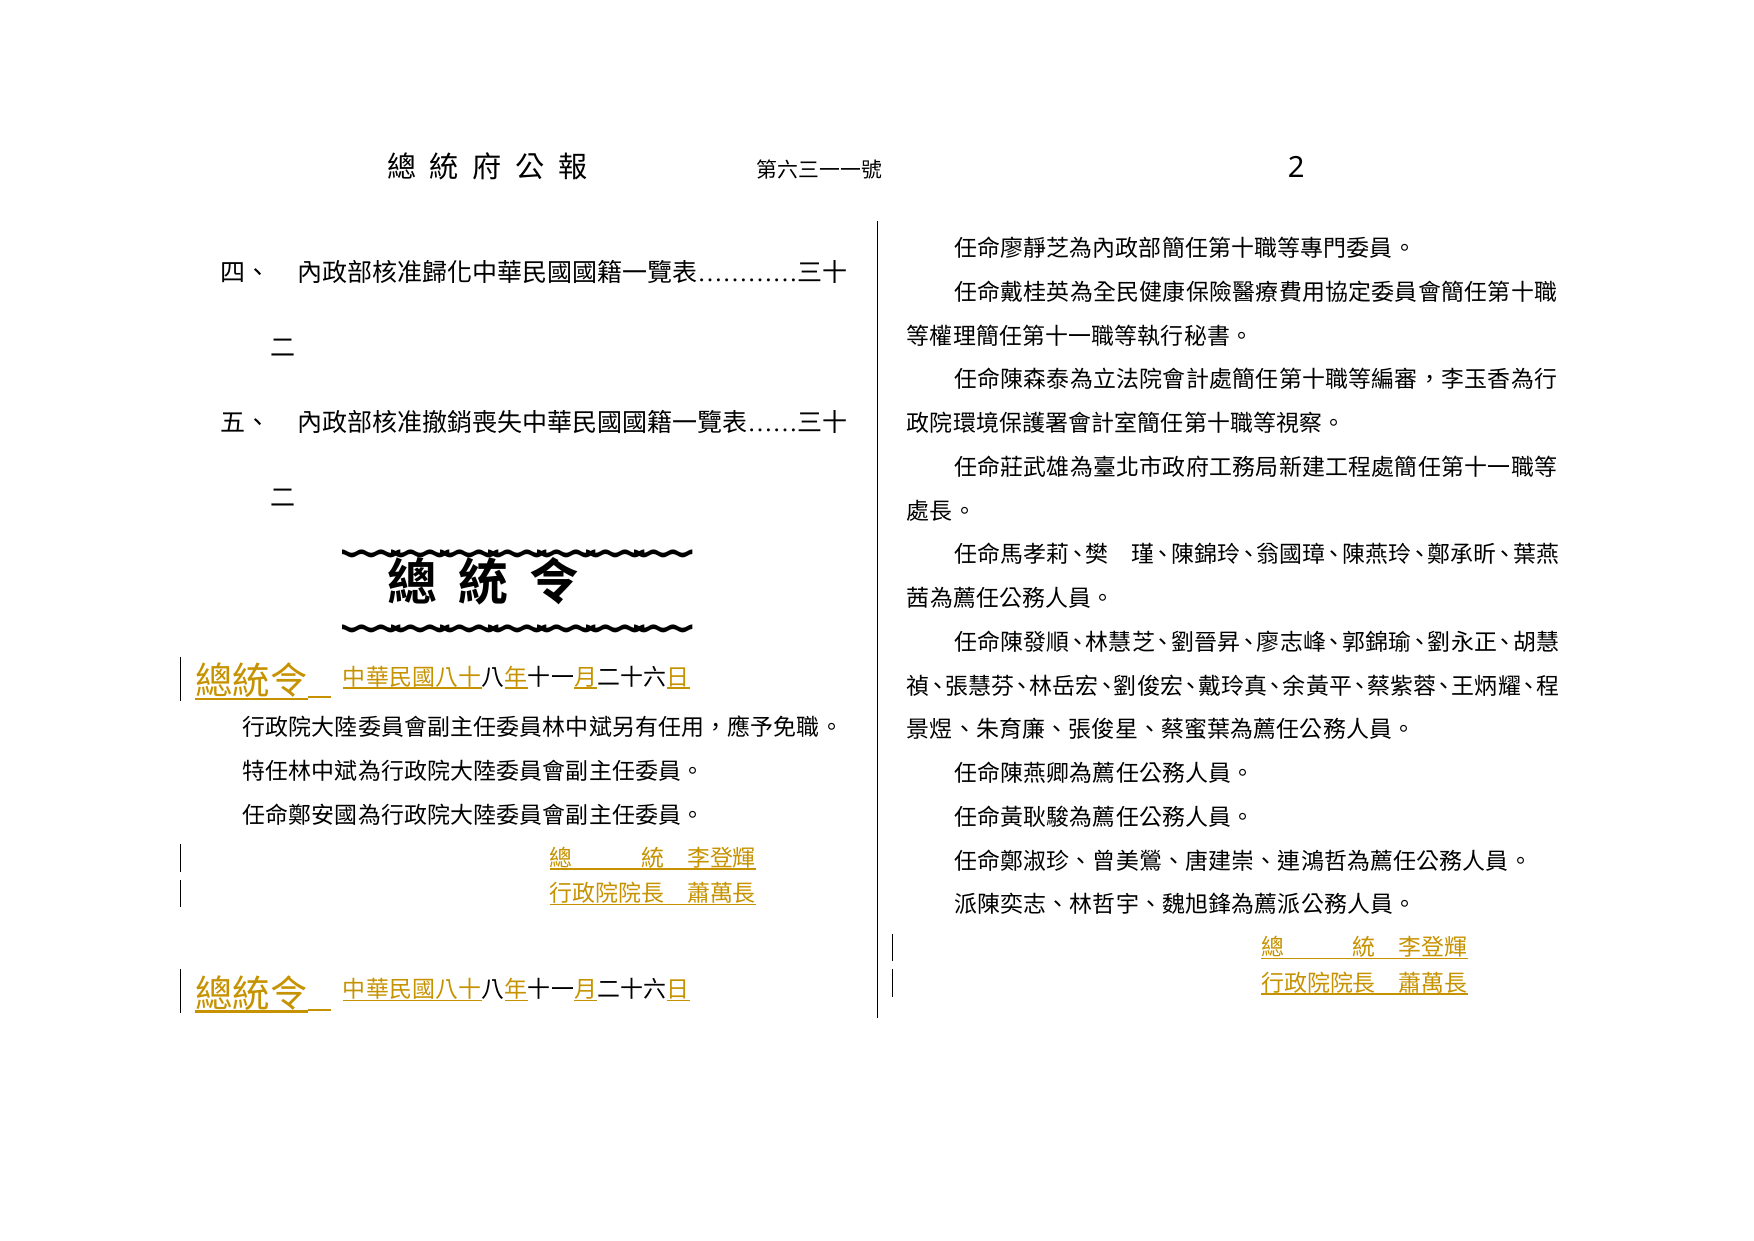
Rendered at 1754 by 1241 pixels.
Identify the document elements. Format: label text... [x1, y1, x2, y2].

table_cell ﹏﹏﹏﹏﹏﹏﹏ [340, 607, 852, 657]
text 任命廖靜芝為內政部簡任第十職等專門委員。 [907, 222, 1559, 265]
text 行政院院長 蕭萬長 [195, 880, 847, 907]
table_header 總統令 [192, 970, 340, 1013]
text 任命戴桂英為全民健康保險醫療費用協定委員會簡任第十職等權理簡任第十一職等執行秘書。 [907, 265, 1559, 353]
table_cell 中華民國八十八年十一月二十六日 [340, 657, 852, 701]
text 任命黃耿駿為薦任公務人員。 [907, 790, 1559, 834]
table_cell 總統令 [340, 559, 852, 607]
text 行政院院長 蕭萬長 [907, 969, 1559, 997]
text 任命陳森泰為立法院會計處簡任第十職等編審，李玉香為行政院環境保護署會計室簡任第十職等視察。 [907, 353, 1559, 440]
list 內政部核准撤銷喪失中華民國國籍一覽表……三十二 [220, 372, 847, 522]
table_cell 總統令 [192, 657, 340, 701]
list 內政部核准歸化中華民國國籍一覽表…………三十二 [220, 222, 847, 372]
text 任命鄭安國為行政院大陸委員會副主任委員。 [195, 788, 847, 832]
text 任命鄭淑珍、曾美鶯、唐建崇、連鴻哲為薦任公務人員。 [907, 834, 1559, 878]
table_header [192, 522, 340, 559]
text 行政院大陸委員會副主任委員林中斌另有任用，應予免職。 [195, 701, 847, 744]
text 特任林中斌為行政院大陸委員會副主任委員。 [195, 744, 847, 788]
text 總 統 李登輝 [195, 844, 847, 872]
text 任命莊武雄為臺北市政府工務局新建工程處簡任第十一職等處長。 [907, 440, 1559, 528]
text 任命陳發順、林慧芝、劉晉昇、廖志峰、郭錦瑜、劉永正、胡慧禎、張慧芬、林岳宏、劉俊宏、戴玲真、余黃平、蔡紫蓉、王炳耀、程景煜、朱育廉、張俊星、蔡蜜葉為薦任公務人員。 [907, 615, 1559, 747]
text 總 統 李登輝 [907, 934, 1559, 961]
table_cell [192, 607, 340, 657]
table_cell [192, 559, 340, 607]
text 派陳奕志、林哲宇、魏旭鋒為薦派公務人員。 [907, 878, 1559, 922]
table_header 中華民國八十八年十一月二十六日 [340, 970, 852, 1013]
text 任命陳燕卿為薦任公務人員。 [907, 747, 1559, 790]
table_header ﹏﹏﹏﹏﹏﹏﹏ [340, 522, 852, 559]
text 任命馬孝莉、樊 瑾、陳錦玲、翁國璋、陳燕玲、鄭承昕、葉燕茜為薦任公務人員。 [907, 528, 1559, 615]
